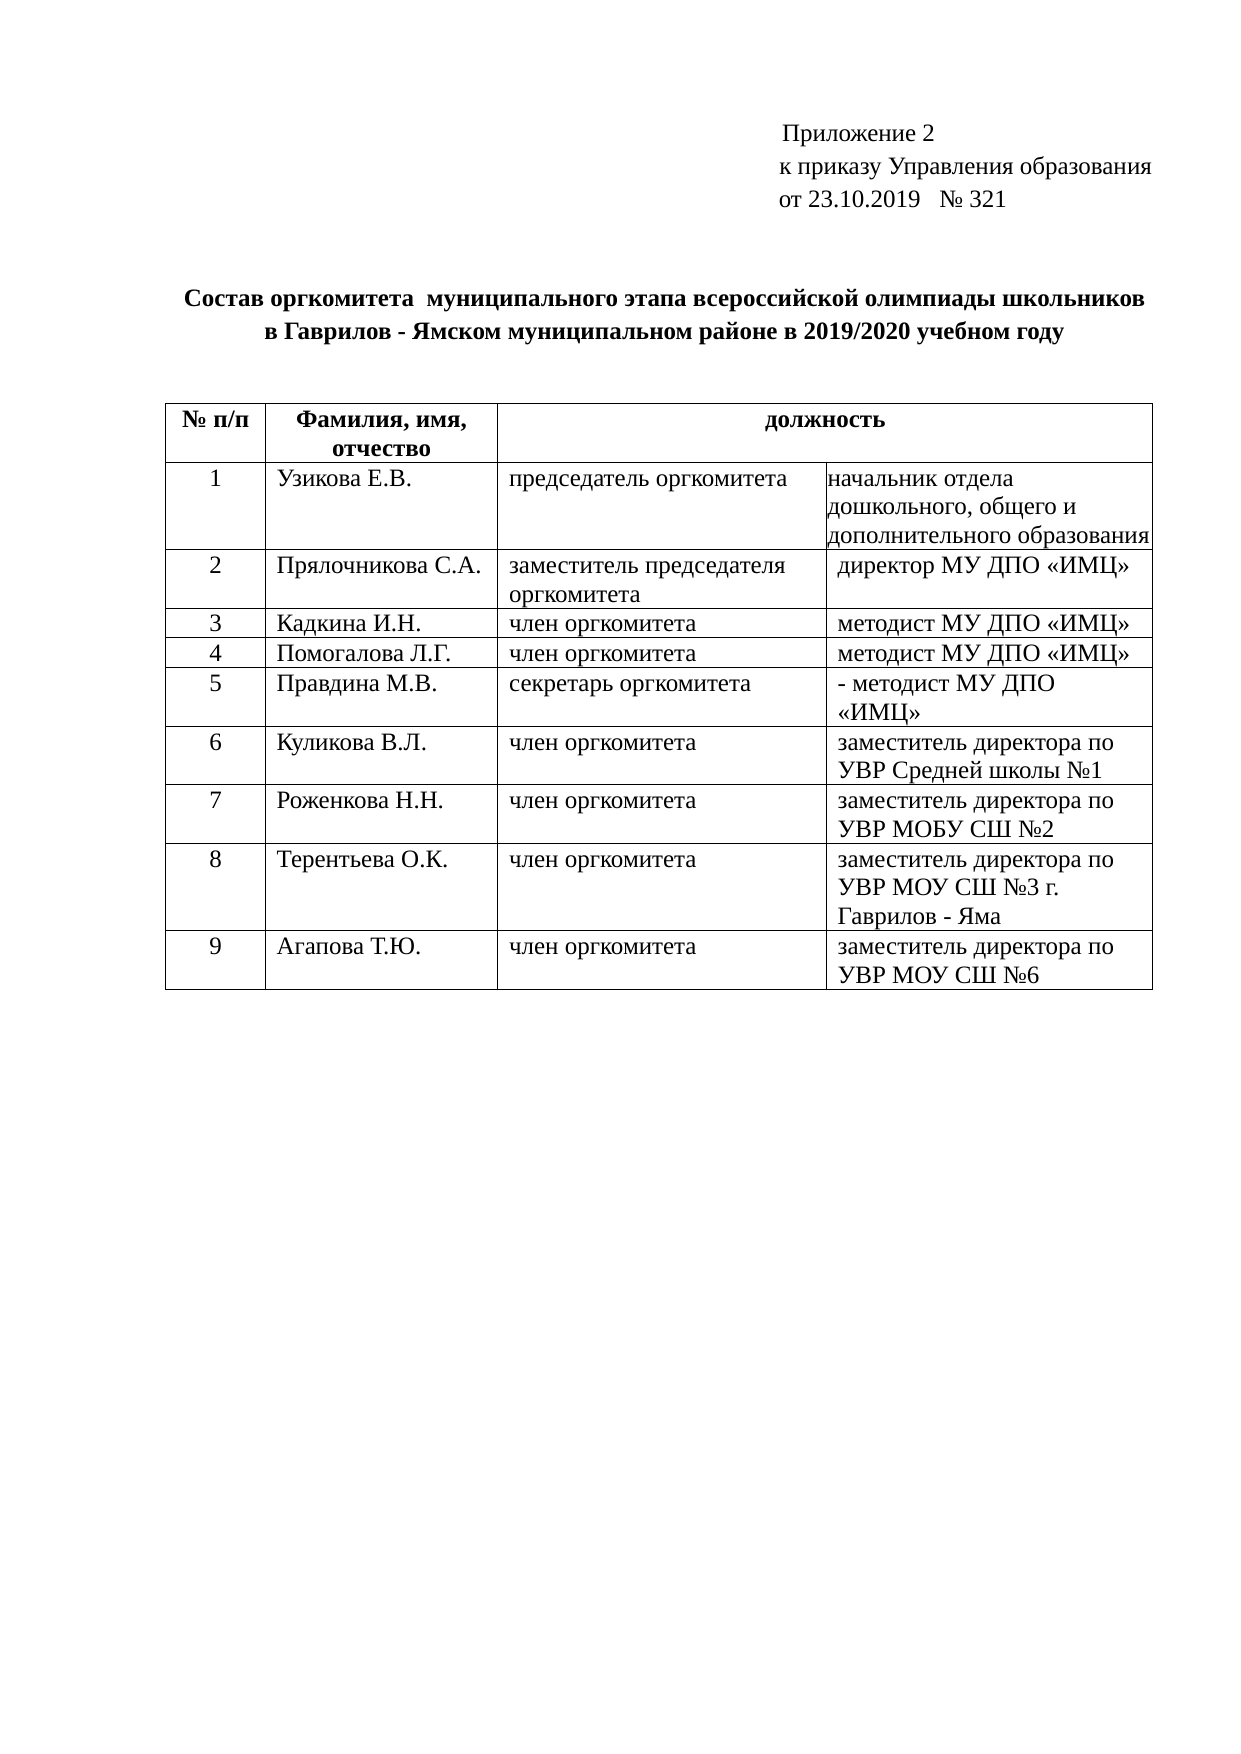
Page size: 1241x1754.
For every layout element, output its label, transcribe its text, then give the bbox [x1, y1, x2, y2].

table_cell заместитель директора по УВР МОБУ СШ №2 [827, 785, 1152, 843]
table_cell 9 [166, 931, 265, 988]
table_cell член оргкомитета [498, 844, 826, 930]
table_cell 6 [166, 727, 265, 784]
table_header № п/п [166, 404, 265, 462]
table_cell 5 [166, 668, 265, 726]
table_cell Агапова Т.Ю. [266, 931, 497, 988]
table_cell 4 [166, 638, 265, 667]
table_cell заместитель директора по УВР Средней школы №1 [827, 727, 1152, 784]
table_cell методист МУ ДПО «ИМЦ» [827, 638, 1152, 667]
table_cell директор МУ ДПО «ИМЦ» [827, 550, 1152, 607]
text Состав оргкомитета муниципального этапа всероссийской олимпиады школьников в Гаврилов - Ямском муниципальном районе в 2019/2020 учебном году [177, 283, 1152, 345]
table_cell член оргкомитета [498, 931, 826, 988]
table_cell 3 [166, 609, 265, 637]
table_cell член оргкомитета [498, 609, 826, 637]
table_cell Прялочникова С.А. [266, 550, 497, 607]
table_cell заместитель директора по УВР МОУ СШ №6 [827, 931, 1152, 988]
table_cell начальник отдела дошкольного, общего и дополнительного образования [827, 463, 1152, 549]
table_cell 2 [166, 550, 265, 607]
text от 23.10.2019 № 321 [177, 184, 1152, 213]
table_cell 8 [166, 844, 265, 930]
table_cell Роженкова Н.Н. [266, 785, 497, 843]
table_cell член оргкомитета [498, 638, 826, 667]
table_cell - методист МУ ДПО «ИМЦ» [827, 668, 1152, 726]
table_cell Правдина М.В. [266, 668, 497, 726]
table_cell Терентьева О.К. [266, 844, 497, 930]
table_cell 7 [166, 785, 265, 843]
table_cell заместитель директора по УВР МОУ СШ №3 г. Гаврилов - Яма [827, 844, 1152, 930]
table_cell секретарь оргкомитета [498, 668, 826, 726]
table_cell методист МУ ДПО «ИМЦ» [827, 609, 1152, 637]
table_header Фамилия, имя, отчество [266, 404, 497, 462]
table_cell председатель оргкомитета [498, 463, 826, 549]
table_cell член оргкомитета [498, 785, 826, 843]
table_cell Куликова В.Л. [266, 727, 497, 784]
table_cell заместитель председателя оргкомитета [498, 550, 826, 607]
table_cell Помогалова Л.Г. [266, 638, 497, 667]
table_cell Узикова Е.В. [266, 463, 497, 549]
table_header должность [498, 404, 1152, 462]
table_cell Кадкина И.Н. [266, 609, 497, 637]
table_cell 1 [166, 463, 265, 549]
table_cell член оргкомитета [498, 727, 826, 784]
text Приложение 2 [177, 118, 1152, 147]
text к приказу Управления образования [177, 151, 1152, 180]
